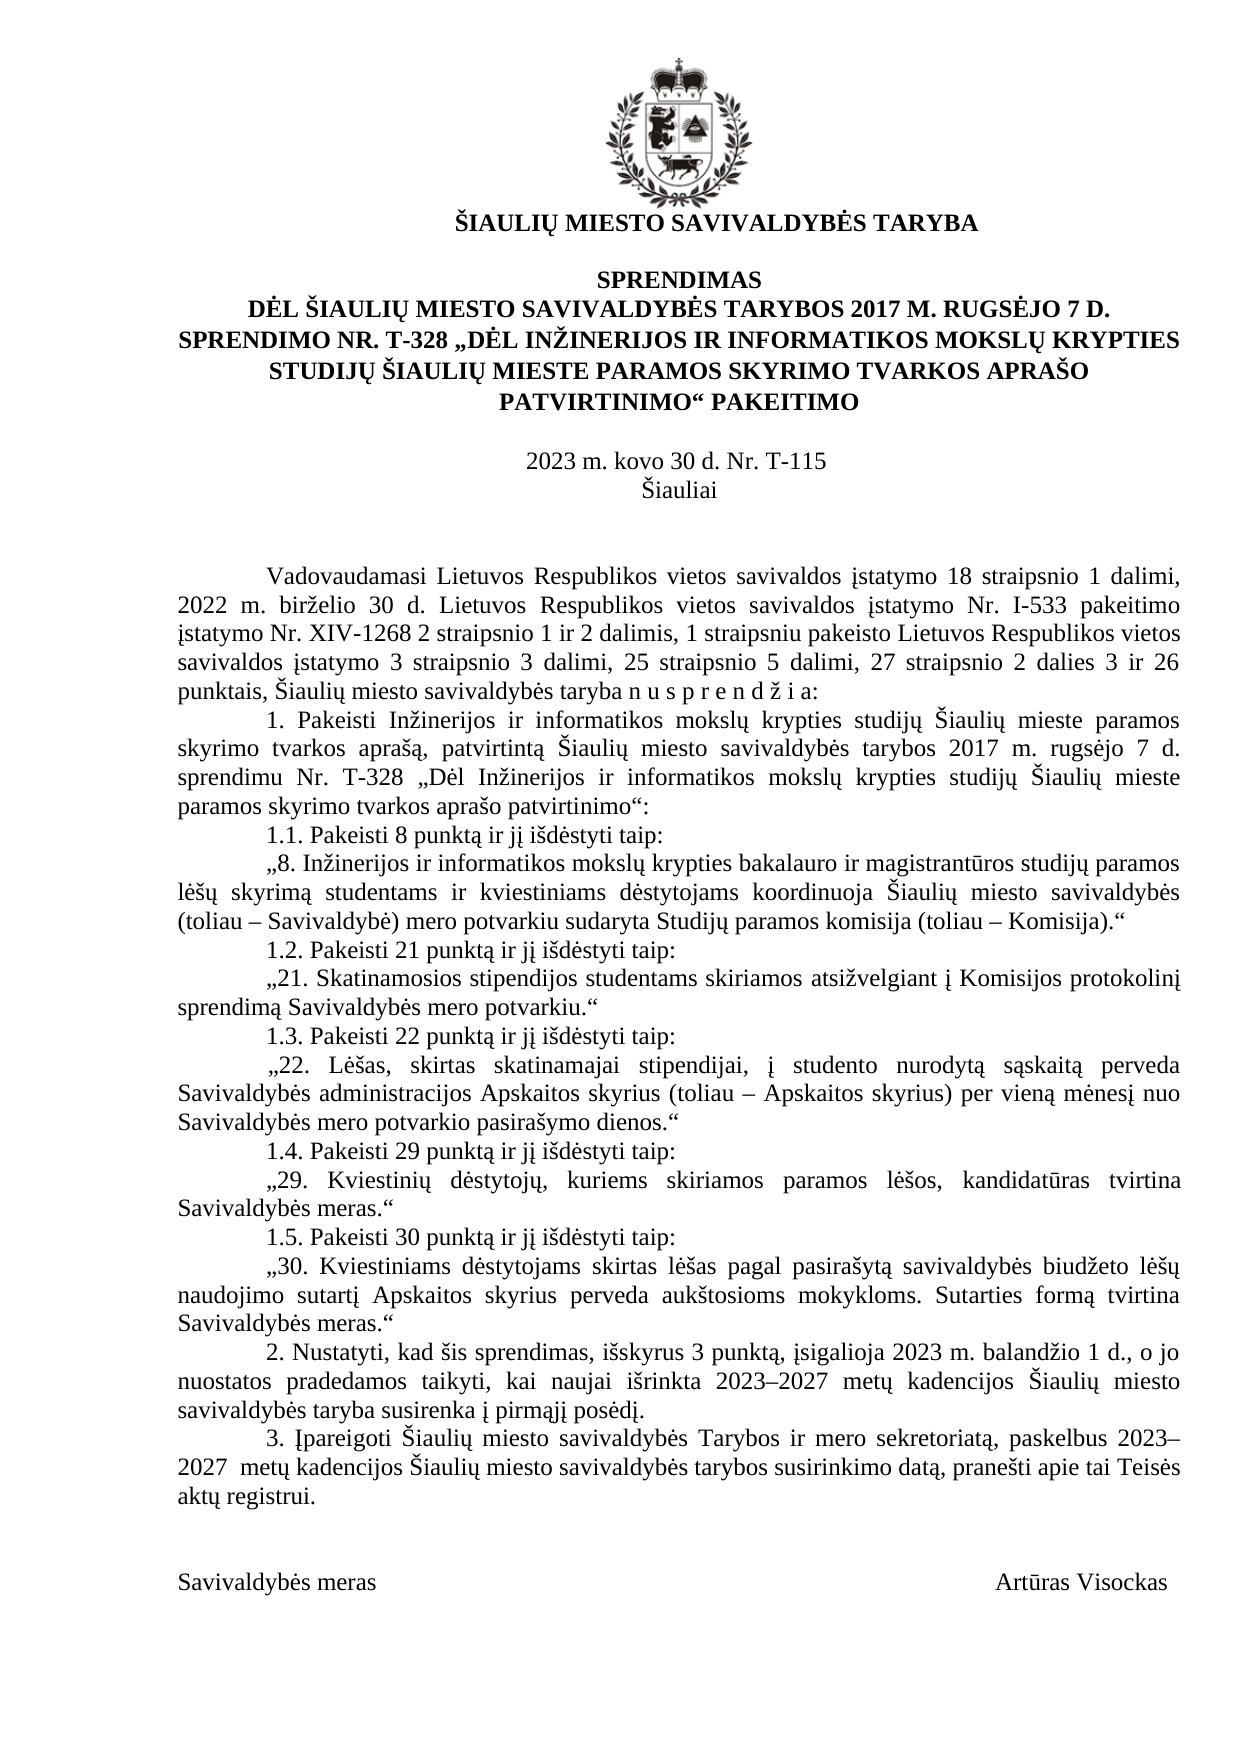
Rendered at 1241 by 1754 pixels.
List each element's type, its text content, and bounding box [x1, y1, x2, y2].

text „30. Kviestiniams dėstytojams skirtas lėšas pagal pasirašytą savivaldybės biudžeto lėšų naudojimo sutartį Apskaitos skyrius perveda aukštosioms mokykloms. Sutarties formą tvirtina Savivaldybės meras.“ [177, 1251, 1181, 1337]
text „22. Lėšas, skirtas skatinamajai stipendijai, į studento nurodytą sąskaitą perveda Savivaldybės administracijos Apskaitos skyrius (toliau – Apskaitos skyrius) per vieną mėnesį nuo Savivaldybės mero potvarkio pasirašymo dienos.“ [177, 1050, 1181, 1136]
text 2. Nustatyti, kad šis sprendimas, išskyrus 3 punktą, įsigalioja 2023 m. balandžio 1 d., o jo nuostatos pradedamos taikyti, kai naujai išrinkta 2023–2027 metų kadencijos Šiaulių miesto savivaldybės taryba susirenka į pirmąjį posėdį. [177, 1337, 1181, 1423]
text „21. Skatinamosios stipendijos studentams skiriamos atsižvelgiant į Komisijos protokolinį sprendimą Savivaldybės mero potvarkiu.“ [177, 963, 1181, 1021]
text 2023 m. kovo 30 d. Nr. T-115 [177, 446, 1181, 475]
text 3. Įpareigoti Šiaulių miesto savivaldybės Tarybos ir mero sekretoriatą, paskelbus 2023–2027 metų kadencijos Šiaulių miesto savivaldybės tarybos susirinkimo datą, pranešti apie tai Teisės aktų registrui. [177, 1423, 1181, 1510]
text SPRENDIMAS [177, 266, 1181, 294]
text Savivaldybės meras Artūras Visockas [177, 1567, 1181, 1596]
subtitle ŠIAULIŲ MIESTO SAVIVALDYBĖS TARYBA [177, 208, 1181, 237]
text Šiauliai [177, 475, 1181, 503]
text 1.1. Pakeisti 8 punktą ir jį išdėstyti taip: [177, 820, 1181, 848]
text 1.5. Pakeisti 30 punktą ir jį išdėstyti taip: [177, 1222, 1181, 1251]
text 1.3. Pakeisti 22 punktą ir jį išdėstyti taip: [177, 1021, 1181, 1050]
text „8. Inžinerijos ir informatikos mokslų krypties bakalauro ir magistrantūros studijų paramos lėšų skyrimą studentams ir kviestiniams dėstytojams koordinuoja Šiaulių miesto savivaldybės (toliau – Savivaldybė) mero potvarkiu sudaryta Studijų paramos komisija (toliau – Komisija).“ [177, 848, 1181, 935]
text 1.4. Pakeisti 29 punktą ir jį išdėstyti taip: [177, 1136, 1181, 1165]
text 1. Pakeisti Inžinerijos ir informatikos mokslų krypties studijų Šiaulių mieste paramos skyrimo tvarkos aprašą, patvirtintą Šiaulių miesto savivaldybės tarybos 2017 m. rugsėjo 7 d. sprendimu Nr. T-328 „Dėl Inžinerijos ir informatikos mokslų krypties studijų Šiaulių mieste paramos skyrimo tvarkos aprašo patvirtinimo“: [177, 705, 1181, 820]
text 1.2. Pakeisti 21 punktą ir jį išdėstyti taip: [177, 935, 1181, 963]
text DĖL ŠIAULIŲ MIESTO SAVIVALDYBĖS TARYBOS 2017 M. RUGSĖJO 7 D. SPRENDIMO NR. T-328 „DĖL INŽINERIJOS IR INFORMATIKOS MOKSLŲ KRYPTIES STUDIJŲ ŠIAULIŲ MIESTE PARAMOS SKYRIMO TVARKOS APRAŠO PATVIRTINIMO“ PAKEITIMO [177, 294, 1181, 415]
text „29. Kviestinių dėstytojų, kuriems skiriamos paramos lėšos, kandidatūras tvirtina Savivaldybės meras.“ [177, 1165, 1181, 1222]
text Vadovaudamasi Lietuvos Respublikos vietos savivaldos įstatymo 18 straipsnio 1 dalimi, 2022 m. birželio 30 d. Lietuvos Respublikos vietos savivaldos įstatymo Nr. I-533 pakeitimo įstatymo Nr. XIV-1268 2 straipsnio 1 ir 2 dalimis, 1 straipsniu pakeisto Lietuvos Respublikos vietos savivaldos įstatymo 3 straipsnio 3 dalimi, 25 straipsnio 5 dalimi, 27 straipsnio 2 dalies 3 ir 26 punktais, Šiaulių miesto savivaldybės taryba n u s p r e n d ž i a: [177, 561, 1181, 705]
